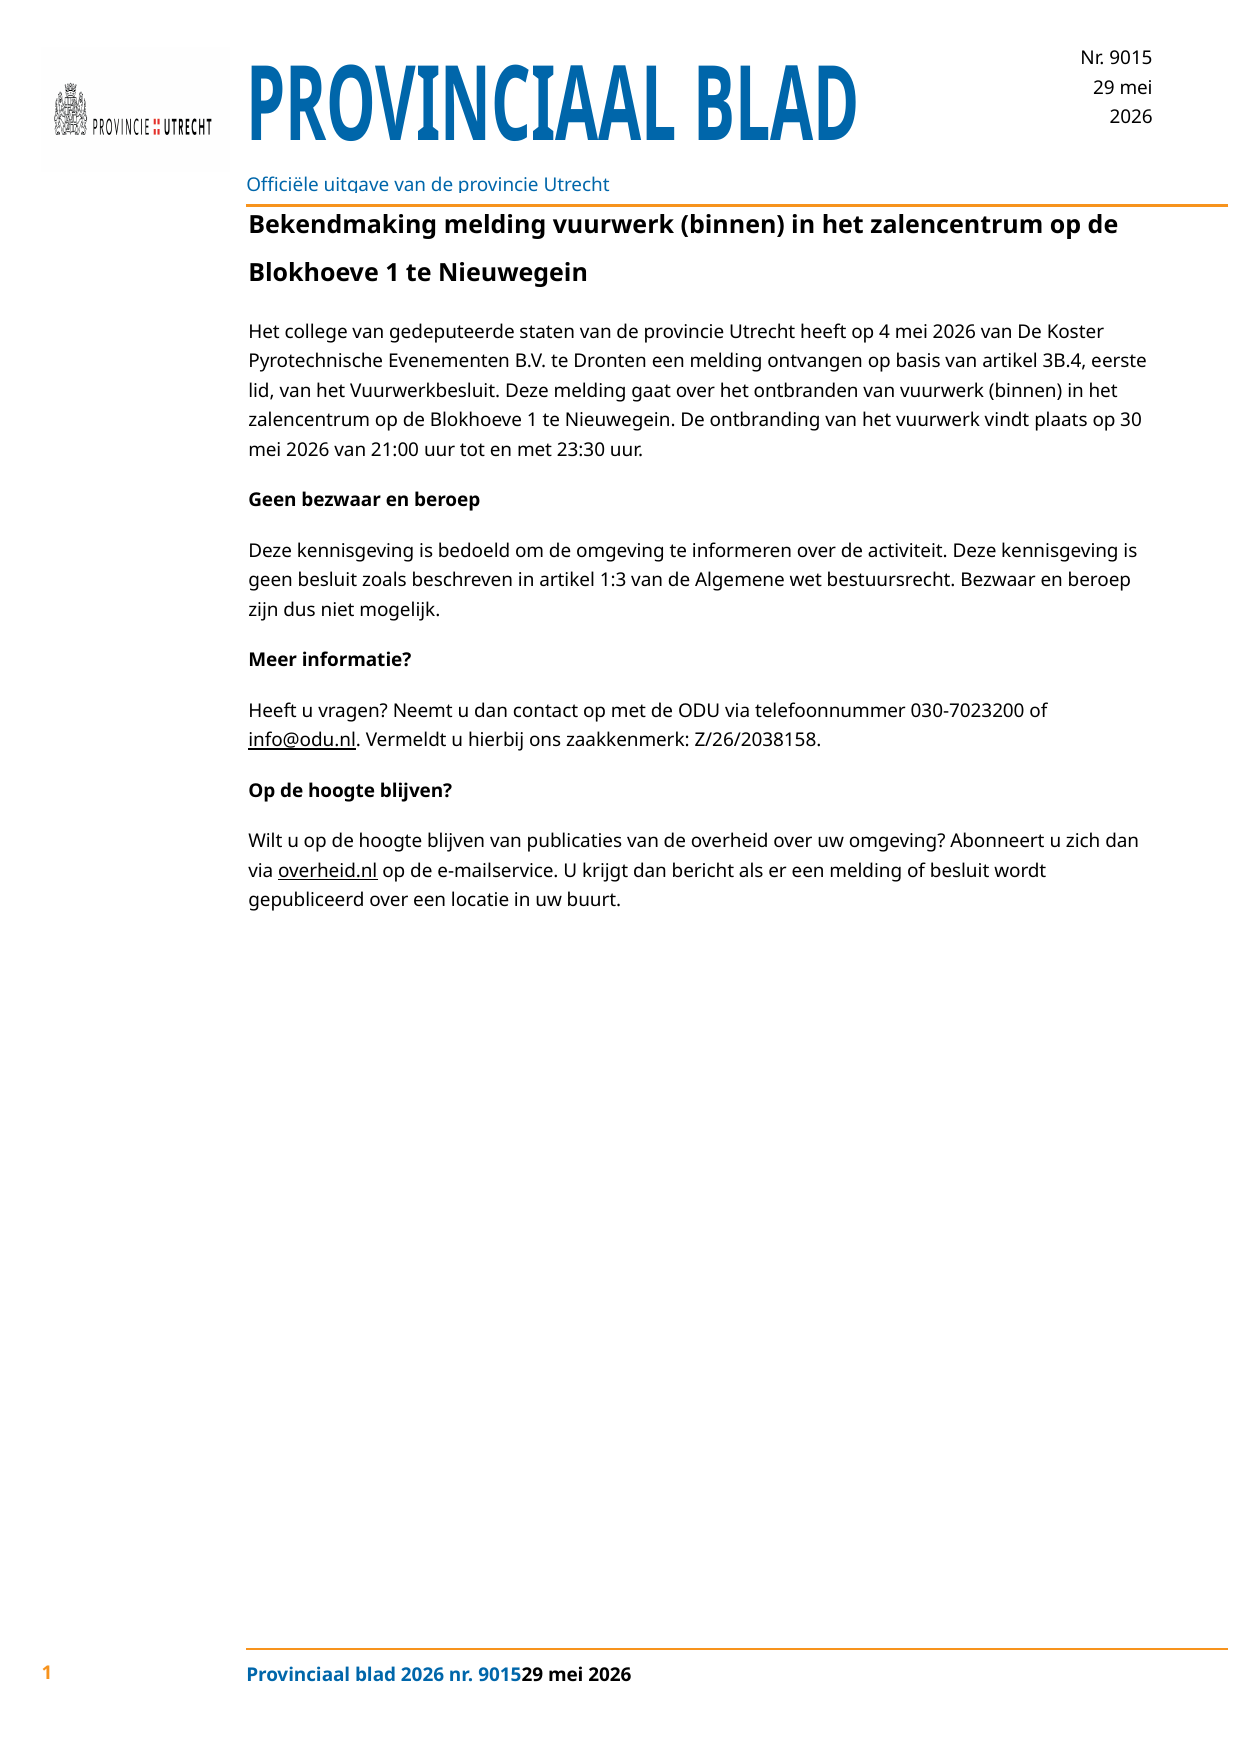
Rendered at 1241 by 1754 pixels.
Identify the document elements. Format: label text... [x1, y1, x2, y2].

text Bekendmaking melding vuurwerk (binnen) in het zalencentrum op de Blokhoeve 1 te Nieuwegein [248, 207, 1152, 288]
picture [41, 47, 231, 172]
text Wilt u op de hoogte blijven van publicaties van de overheid over uw omgeving? Abonneert u zich dan via overheid.nl op de e-mailservice. U krijgt dan bericht als er een melding of besluit wordt gepubliceerd over een locatie in uw buurt. [248, 827, 1152, 912]
text Geen bezwaar en beroep [248, 487, 1152, 512]
text Het college van gedeputeerde staten van de provincie Utrecht heeft op 4 mei 2026 van De Koster Pyrotechnische Evenementen B.V. te Dronten een melding ontvangen op basis van artikel 3B.4, eerste lid, van het Vuurwerkbesluit. Deze melding gaat over het ontbranden van vuurwerk (binnen) in het zalencentrum op de Blokhoeve 1 te Nieuwegein. De ontbranding van het vuurwerk vindt plaats op 30 mei 2026 van 21:00 uur tot en met 23:30 uur. [248, 318, 1152, 462]
text Deze kennisgeving is bedoeld om de omgeving te informeren over de activiteit. Deze kennisgeving is geen besluit zoals beschreven in artikel 1:3 van de Algemene wet bestuursrecht. Bezwaar en beroep zijn dus niet mogelijk. [248, 537, 1152, 622]
text Op de hoogte blijven? [248, 777, 1152, 803]
text Heeft u vragen? Neemt u dan contact op met de ODU via telefoonnummer 030-7023200 of info@odu.nl. Vermeldt u hierbij ons zaakkenmerk: Z/26/2038158. [248, 697, 1152, 752]
text Meer informatie? [248, 647, 1152, 672]
